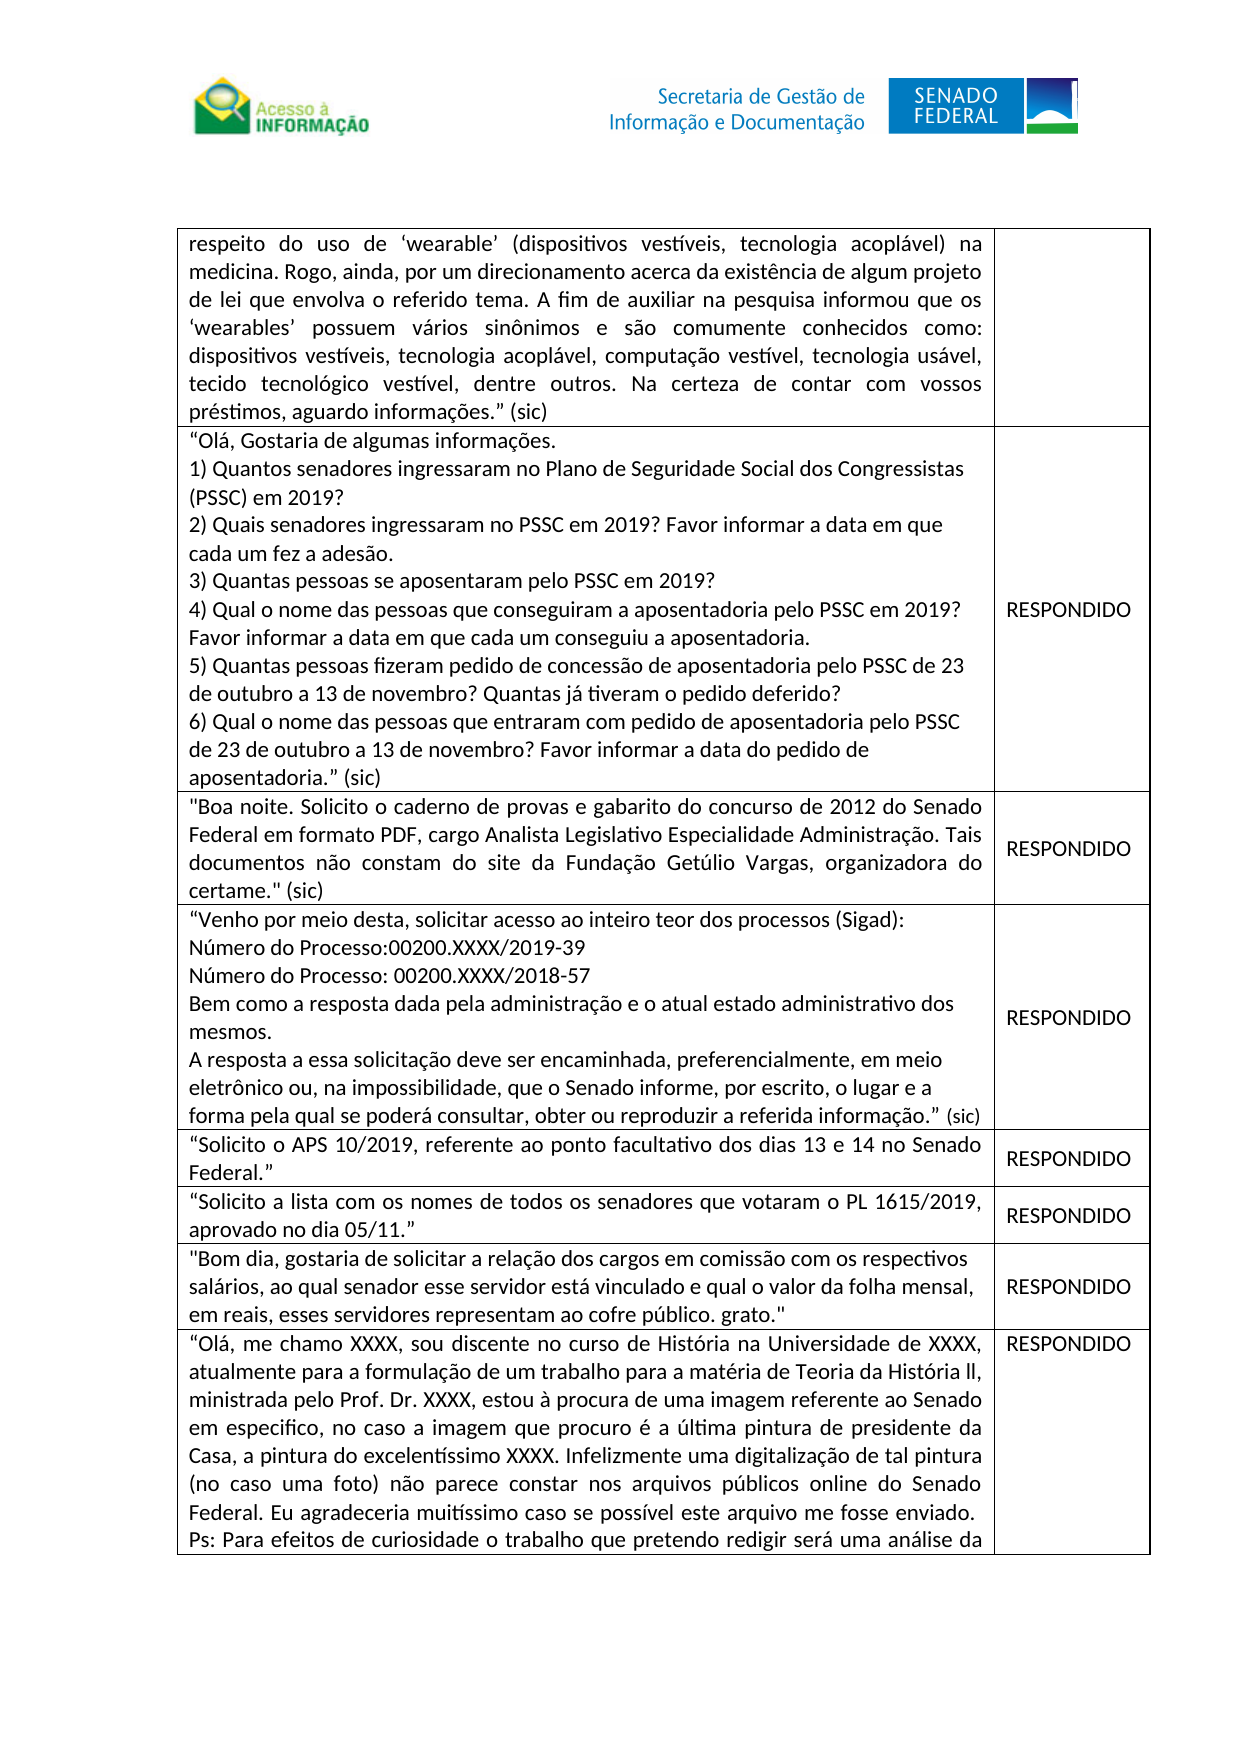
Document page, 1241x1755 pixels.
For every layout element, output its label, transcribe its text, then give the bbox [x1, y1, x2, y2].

table_cell RESPONDIDO [995, 792, 1149, 904]
table_cell RESPONDIDO [995, 1244, 1149, 1328]
table_cell respeito do uso de ‘wearable’ (dispositivos vestíveis, tecnologia acoplável) na medicina. Rogo, ainda, por um direcionamento acerca da existência de algum projeto de lei que envolva o referido tema. A fim de auxiliar na pesquisa informou que os ‘wearables’ possuem vários sinônimos e são comumente conhecidos como: dispositivos vestíveis, tecnologia acoplável, computação vestível, tecnologia usável, tecido tecnológico vestível, dentre outros. Na certeza de contar com vossos préstimos, aguardo informações.” (sic) [178, 229, 994, 426]
table_cell "Bom dia, gostaria de solicitar a relação dos cargos em comissão com os respectivos salários, ao qual senador esse servidor está vinculado e qual o valor da folha mensal, em reais, esses servidores representam ao cofre público. grato." [178, 1244, 994, 1328]
table_cell [995, 229, 1149, 426]
table_cell “Solicito o APS 10/2019, referente ao ponto facultativo dos dias 13 e 14 no Senado Federal.” [178, 1130, 994, 1186]
table_cell “Solicito a lista com os nomes de todos os senadores que votaram o PL 1615/2019, aprovado no dia 05/11.” [178, 1187, 994, 1243]
table_cell RESPONDIDO [995, 1330, 1149, 1554]
table_cell RESPONDIDO [995, 1130, 1149, 1186]
table_cell RESPONDIDO [995, 427, 1149, 791]
table_cell “Venho por meio desta, solicitar acesso ao inteiro teor dos processos (Sigad): Número do Processo:00200.XXXX/2019-39 Número do Processo: 00200.XXXX/2018-57 Bem como a resposta dada pela administração e o atual estado administrativo dos mesmos. A resposta a essa solicitação deve ser encaminhada, preferencialmente, em meio eletrônico ou, na impossibilidade, que o Senado informe, por escrito, o lugar e a forma pela qual se poderá consultar, obter ou reproduzir a referida informação.” (sic) [178, 905, 994, 1129]
table_cell “Olá, Gostaria de algumas informações. 1) Quantos senadores ingressaram no Plano de Seguridade Social dos Congressistas (PSSC) em 2019? 2) Quais senadores ingressaram no PSSC em 2019? Favor informar a data em que cada um fez a adesão. 3) Quantas pessoas se aposentaram pelo PSSC em 2019? 4) Qual o nome das pessoas que conseguiram a aposentadoria pelo PSSC em 2019? Favor informar a data em que cada um conseguiu a aposentadoria. 5) Quantas pessoas fizeram pedido de concessão de aposentadoria pelo PSSC de 23 de outubro a 13 de novembro? Quantas já tiveram o pedido deferido? 6) Qual o nome das pessoas que entraram com pedido de aposentadoria pelo PSSC de 23 de outubro a 13 de novembro? Favor informar a data do pedido de aposentadoria.” (sic) [178, 427, 994, 791]
table_cell “Olá, me chamo XXXX, sou discente no curso de História na Universidade de XXXX, atualmente para a formulação de um trabalho para a matéria de Teoria da História ll, ministrada pelo Prof. Dr. XXXX, estou à procura de uma imagem referente ao Senado em especifico, no caso a imagem que procuro é a última pintura de presidente da Casa, a pintura do excelentíssimo XXXX. Infelizmente uma digitalização de tal pintura (no caso uma foto) não parece constar nos arquivos públicos online do Senado Federal. Eu agradeceria muitíssimo caso se possível este arquivo me fosse enviado. Ps: Para efeitos de curiosidade o trabalho que pretendo redigir será uma análise da [178, 1330, 994, 1554]
table_cell RESPONDIDO [995, 905, 1149, 1129]
table_cell "Boa noite. Solicito o caderno de provas e gabarito do concurso de 2012 do Senado Federal em formato PDF, cargo Analista Legislativo Especialidade Administração. Tais documentos não constam do site da Fundação Getúlio Vargas, organizadora do certame." (sic) [178, 792, 994, 904]
table_cell RESPONDIDO [995, 1187, 1149, 1243]
